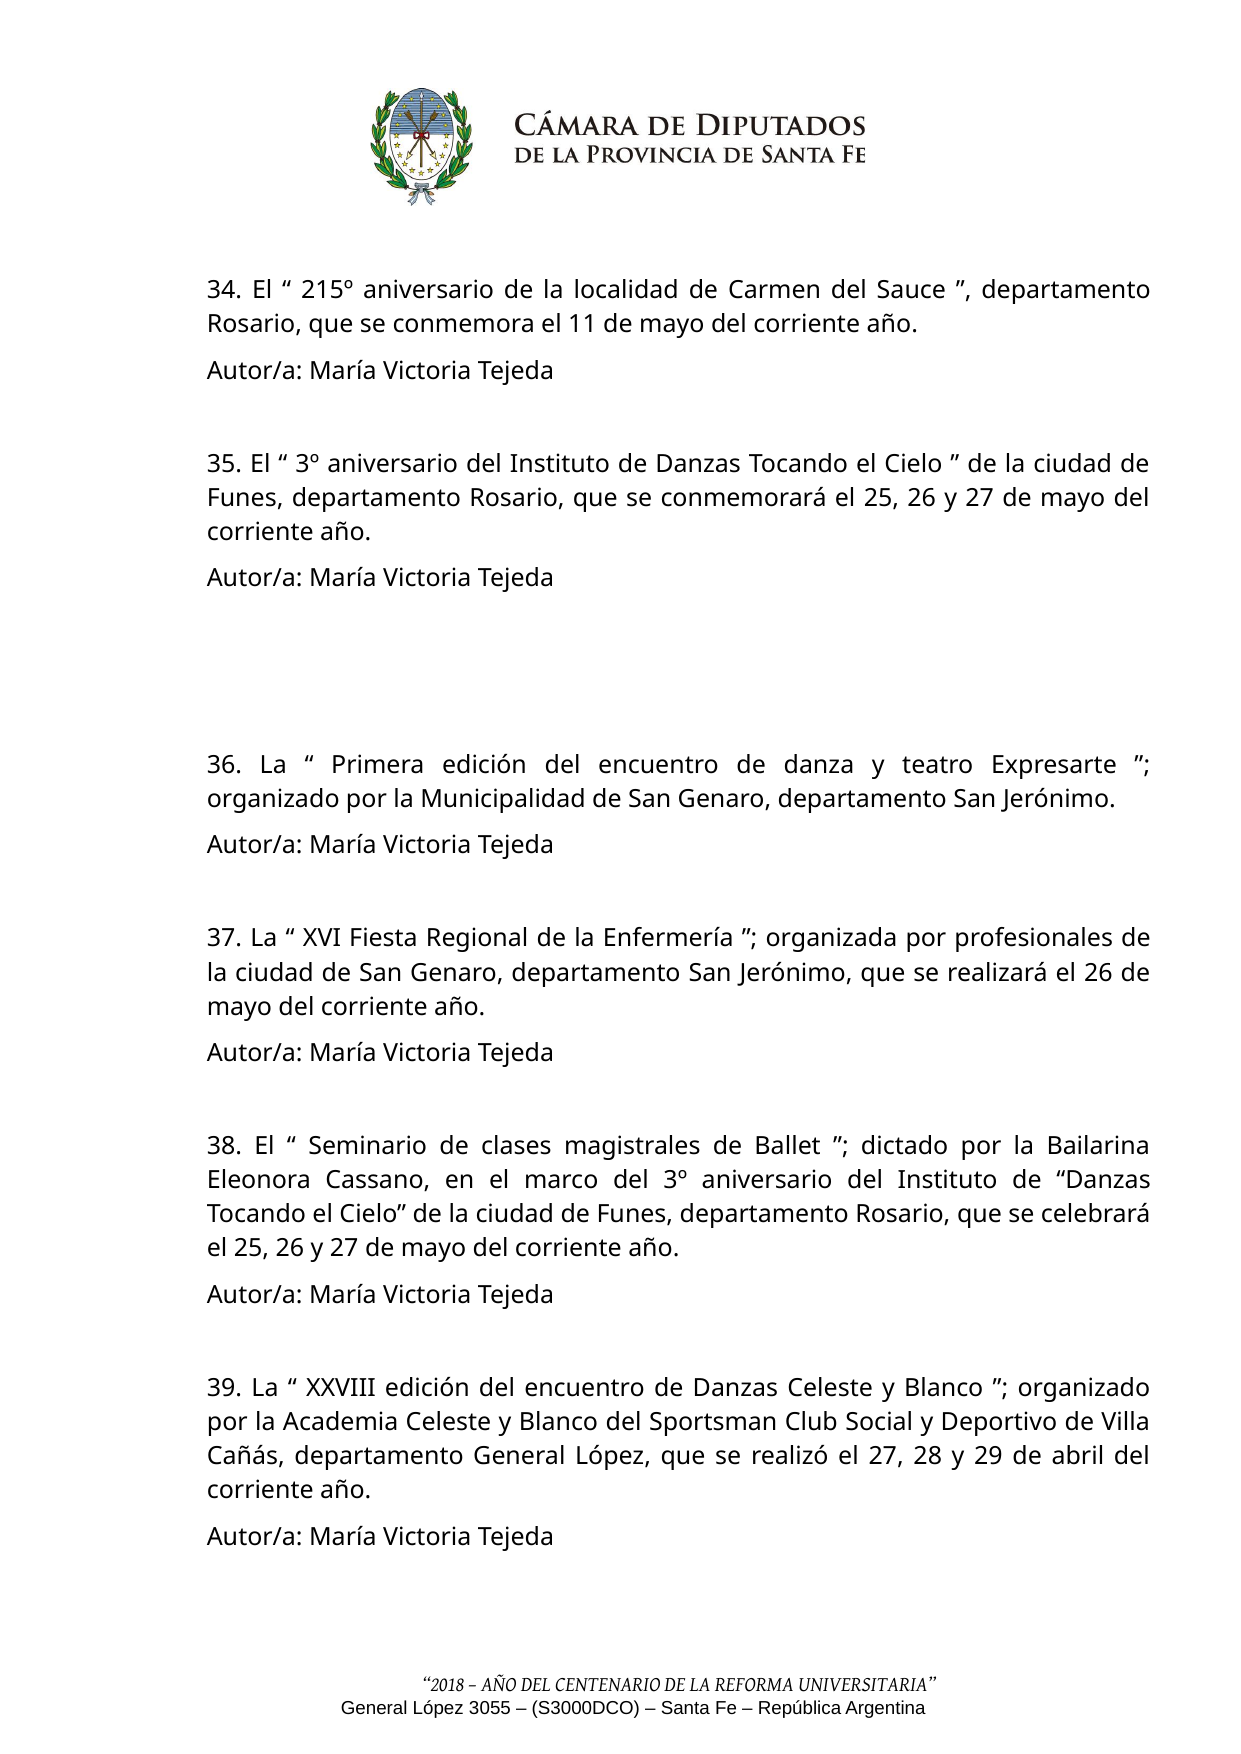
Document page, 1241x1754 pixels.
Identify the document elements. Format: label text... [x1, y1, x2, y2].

text 36. La “ Primera edición del encuentro de danza y teatro Expresarte ”; organizado por la Municipalidad de San Genaro, departamento San Jerónimo. [207, 746, 1152, 814]
text Autor/a: María Victoria Tejeda [207, 1518, 1152, 1553]
text 35. El “ 3º aniversario del Instituto de Danzas Tocando el Cielo ” de la ciudad de Funes, departamento Rosario, que se conmemorará el 25, 26 y 27 de mayo del corriente año. [207, 445, 1152, 548]
text Autor/a: María Victoria Tejeda [207, 352, 1152, 386]
text 37. La “ XVI Fiesta Regional de la Enfermería ”; organizada por profesionales de la ciudad de San Genaro, departamento San Jerónimo, que se realizará el 26 de mayo del corriente año. [207, 920, 1152, 1022]
text Autor/a: María Victoria Tejeda [207, 560, 1152, 594]
text Autor/a: María Victoria Tejeda [207, 1035, 1152, 1069]
text 38. El “ Seminario de clases magistrales de Ballet ”; dictado por la Bailarina Eleonora Cassano, en el marco del 3º aniversario del Instituto de “Danzas Tocando el Cielo” de la ciudad de Funes, departamento Rosario, que se celebrará el 25, 26 y 27 de mayo del corriente año. [207, 1128, 1152, 1264]
text 39. La “ XXVIII edición del encuentro de Danzas Celeste y Blanco ”; organizado por la Academia Celeste y Blanco del Sportsman Club Social y Deportivo de Villa Cañás, departamento General López, que se realizó el 27, 28 y 29 de abril del corriente año. [207, 1370, 1152, 1506]
text Autor/a: María Victoria Tejeda [207, 827, 1152, 861]
text 34. El “ 215º aniversario de la localidad de Carmen del Sauce ”, departamento Rosario, que se conmemora el 11 de mayo del corriente año. [207, 272, 1152, 340]
text Autor/a: María Victoria Tejeda [207, 1277, 1152, 1311]
picture [370, 88, 866, 210]
